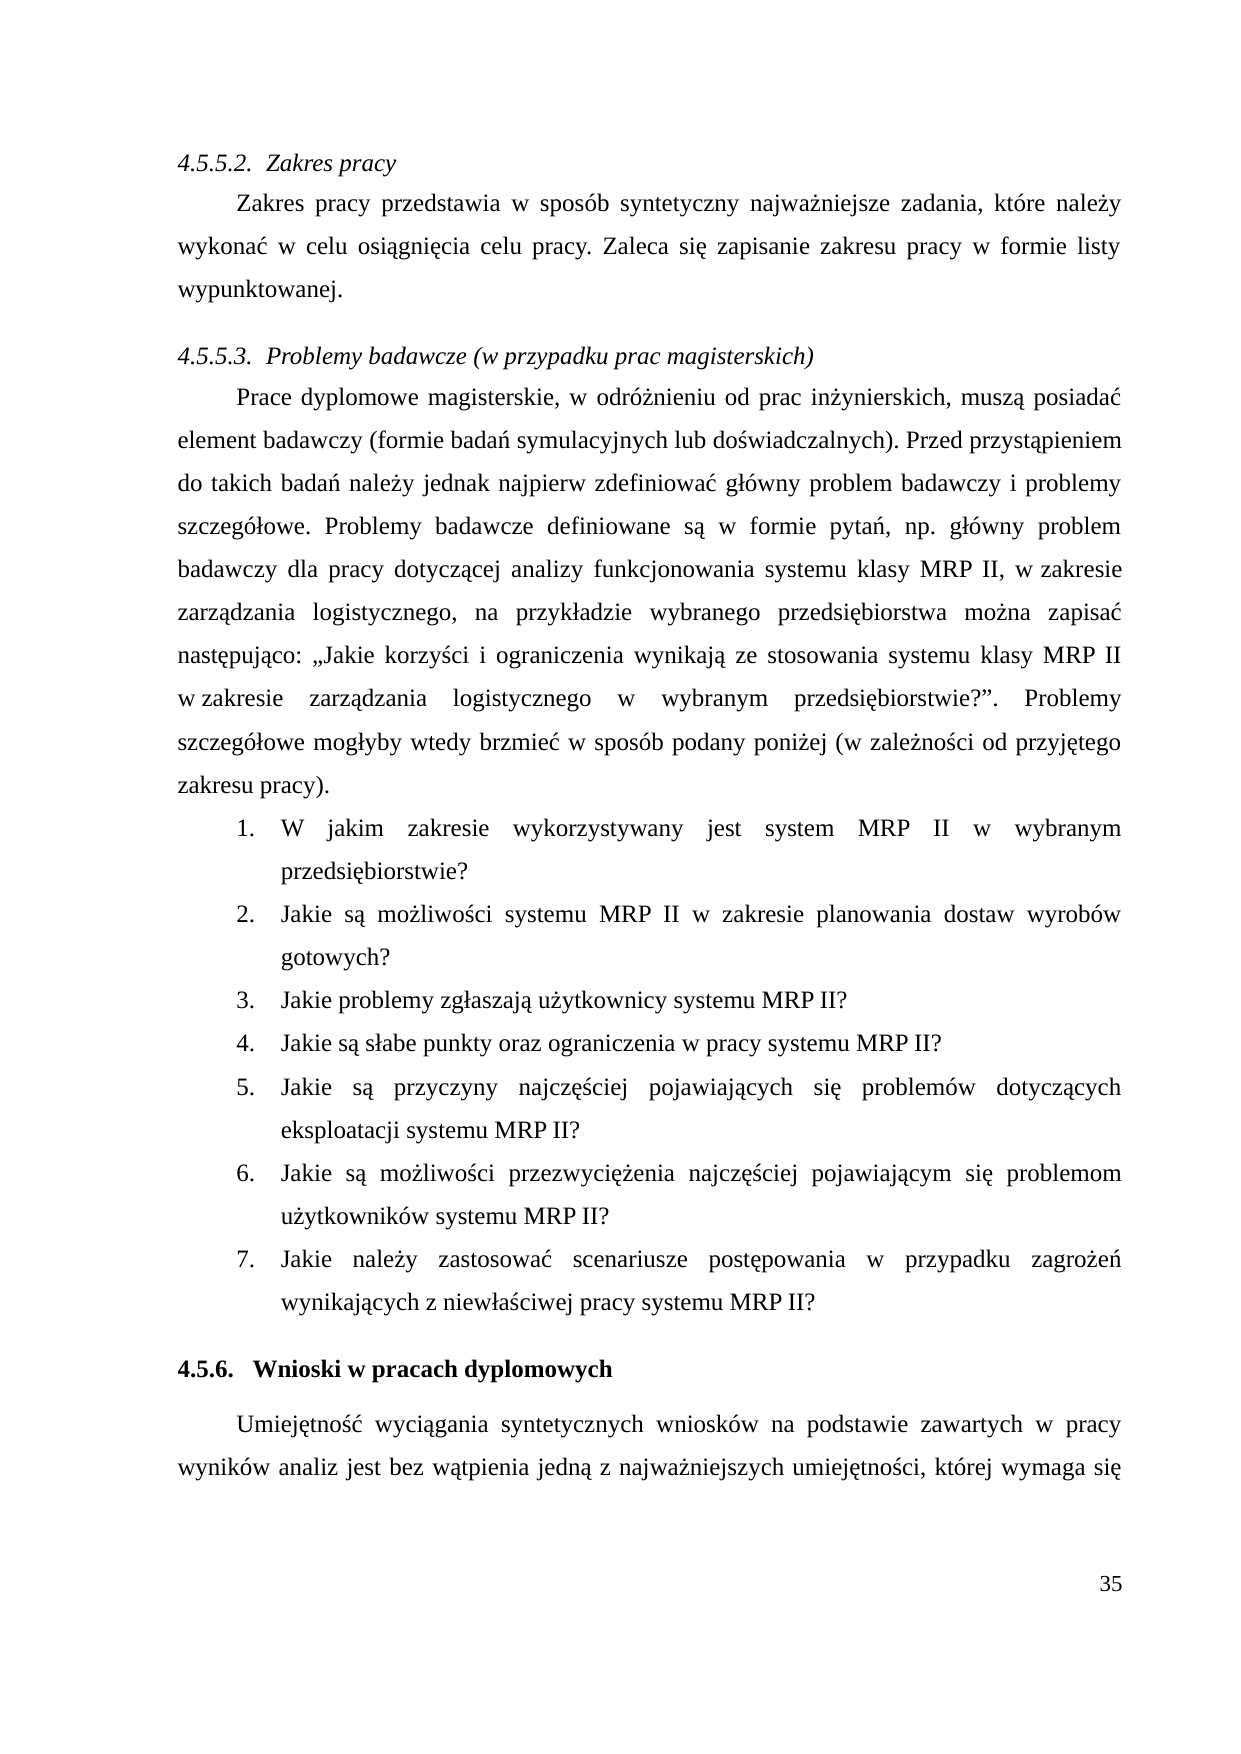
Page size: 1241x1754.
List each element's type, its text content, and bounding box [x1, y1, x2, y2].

list Jakie są możliwości systemu MRP II w zakresie planowania dostaw wyrobów gotowych? [236, 899, 1122, 971]
list Jakie są przyczyny najczęściej pojawiających się problemów dotyczących eksploatacji systemu MRP II? [236, 1072, 1122, 1143]
list Jakie są słabe punkty oraz ograniczenia w pracy systemu MRP II? [236, 1028, 1122, 1057]
list Jakie problemy zgłaszają użytkownicy systemu MRP II? [236, 985, 1122, 1014]
text Umiejętność wyciągania syntetycznych wniosków na podstawie zawartych w pracy wyników analiz jest bez wątpienia jedną z najważniejszych umiejętności, której wymaga się [177, 1409, 1122, 1481]
text Prace dyplomowe magisterskie, w odróżnieniu od prac inżynierskich, muszą posiadać element badawczy (formie badań symulacyjnych lub doświadczalnych). Przed przystąpieniem do takich badań należy jednak najpierw zdefiniować główny problem badawczy i problemy szczegółowe. Problemy badawcze definiowane są w formie pytań, np. główny problem badawczy dla pracy dotyczącej analizy funkcjonowania systemu klasy MRP II, w zakresie zarządzania logistycznego, na przykładzie wybranego przedsiębiorstwa można zapisać następująco: „Jakie korzyści i ograniczenia wynikają ze stosowania systemu klasy MRP II w zakresie zarządzania logistycznego w wybranym przedsiębiorstwie?”. Problemy szczegółowe mogłyby wtedy brzmieć w sposób podany poniżej (w zależności od przyjętego zakresu pracy). [177, 382, 1122, 798]
subtitle Wnioski w pracach dyplomowych [177, 1354, 1122, 1383]
list Jakie są możliwości przezwyciężenia najczęściej pojawiającym się problemom użytkowników systemu MRP II? [236, 1158, 1122, 1230]
list W jakim zakresie wykorzystywany jest system MRP II w wybranym przedsiębiorstwie? [236, 813, 1122, 885]
subtitle 4.5.5.3. Problemy badawcze (w przypadku prac magisterskich) [177, 341, 1122, 370]
text Zakres pracy przedstawia w sposób syntetyczny najważniejsze zadania, które należy wykonać w celu osiągnięcia celu pracy. Zaleca się zapisanie zakresu pracy w formie listy wypunktowanej. [177, 188, 1122, 303]
subtitle 4.5.5.2. Zakres pracy [177, 148, 1122, 176]
list Jakie należy zastosować scenariusze postępowania w przypadku zagrożeń wynikających z niewłaściwej pracy systemu MRP II? [236, 1244, 1122, 1316]
